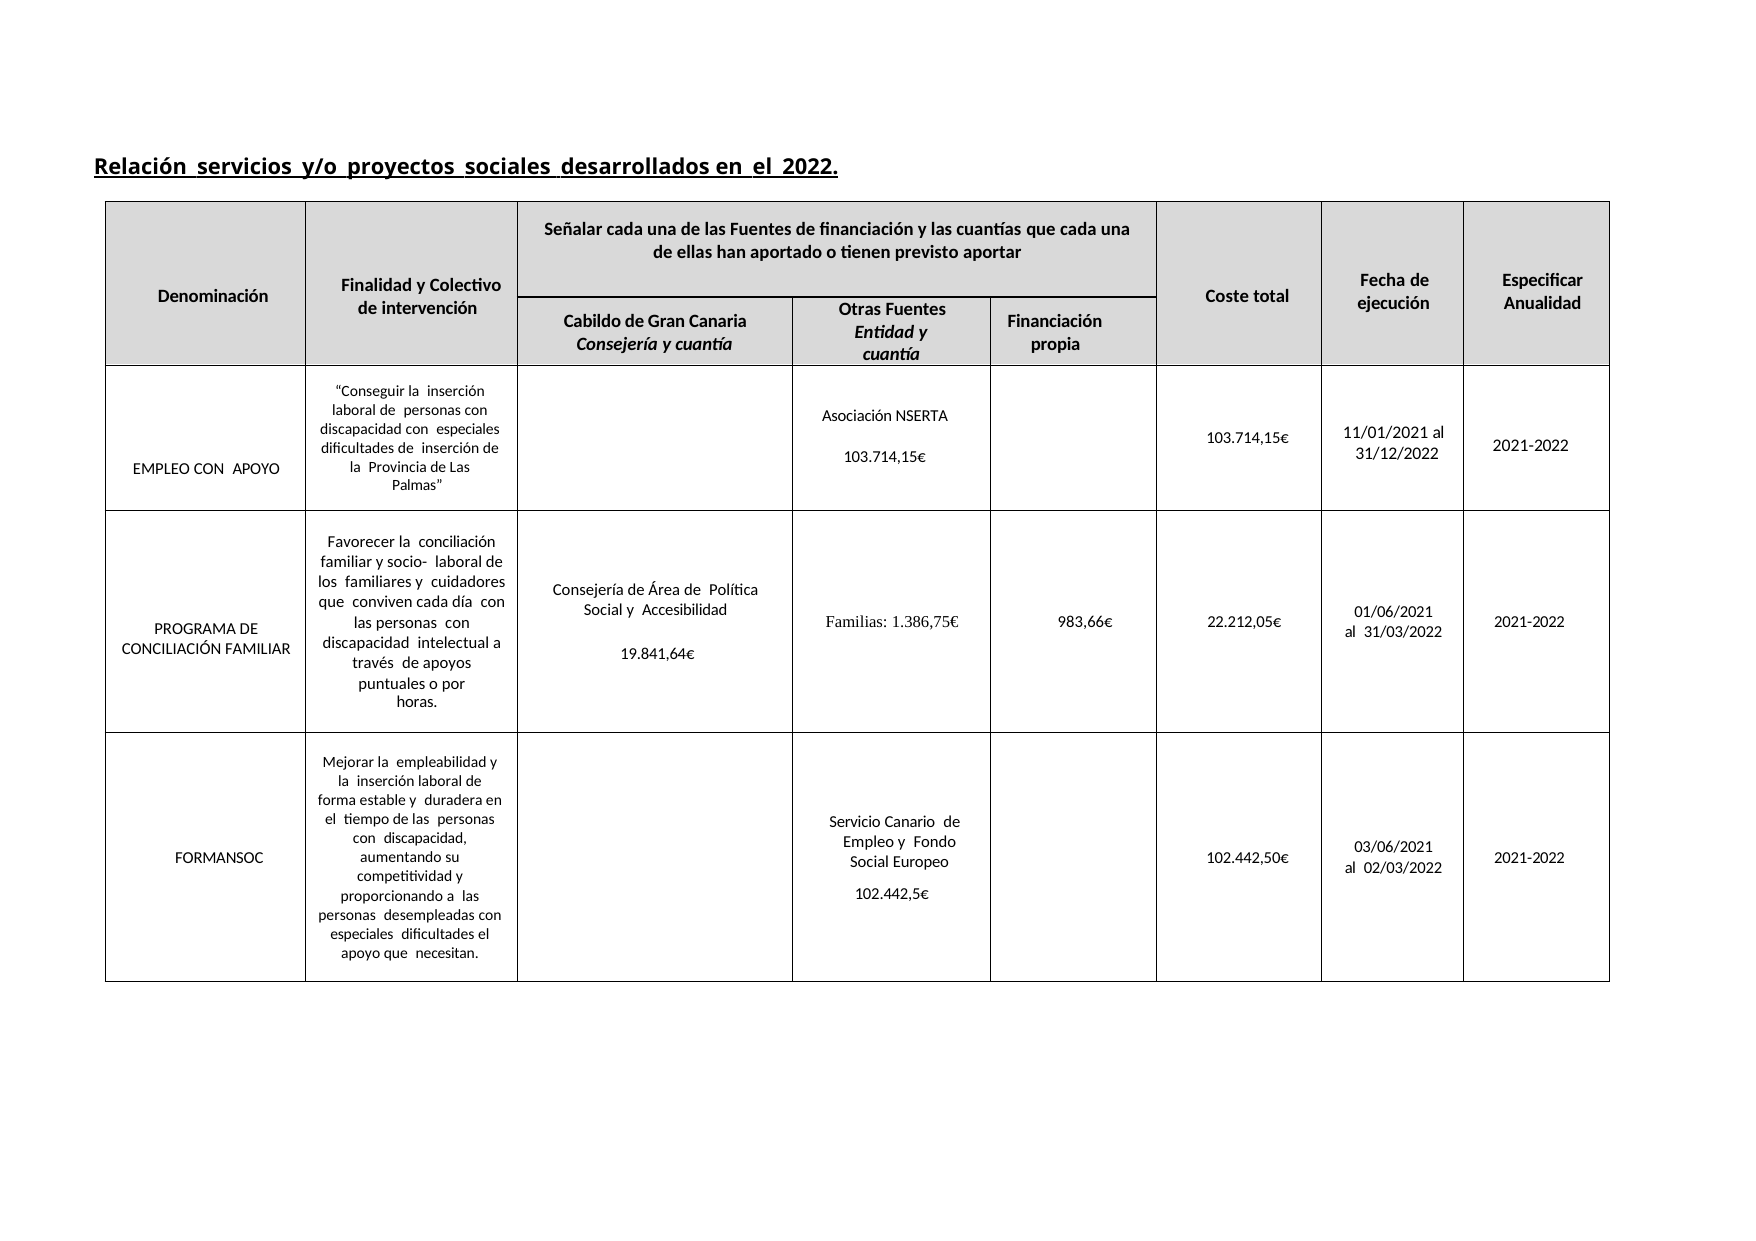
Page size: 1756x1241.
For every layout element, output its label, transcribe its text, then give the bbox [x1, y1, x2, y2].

table_cell Favorecer la conciliación familiar y socio- laboral de los familiares y cuidadores que conviven cada día con las personas con discapacidad intelectual a través de apoyos puntuales o por horas. [306, 511, 517, 732]
table_header Coste total [1157, 202, 1321, 364]
table_cell 2021-2022 [1464, 733, 1609, 981]
table_header Especificar Anualidad [1464, 202, 1609, 364]
table_cell [991, 733, 1156, 981]
table_cell 03/06/2021 al 02/03/2022 [1322, 733, 1463, 981]
table_cell 11/01/2021 al 31/12/2022 [1322, 366, 1463, 509]
table_cell Familias: 1.386,75€ [793, 511, 990, 732]
table_cell 22.212,05€ [1157, 511, 1321, 732]
table_cell 01/06/2021 al 31/03/2022 [1322, 511, 1463, 732]
table_cell 983,66€ [991, 511, 1156, 732]
text Relación servicios y/o proyectos sociales desarrollados en el 2022. [94, 151, 1474, 181]
table_header Finalidad y Colectivo de intervención [306, 202, 517, 364]
table_cell [518, 366, 792, 509]
table_cell Servicio Canario de Empleo y Fondo Social Europeo 102.442,5€ [793, 733, 990, 981]
table_cell Asociación NSERTA 103.714,15€ [793, 366, 990, 509]
table_header Señalar cada una de las Fuentes de financiación y las cuantías que cada una de ellas han aportado o tienen previsto aportar [518, 202, 1156, 296]
table_cell Cabildo de Gran Canaria Consejería y cuantía [518, 298, 792, 364]
table_cell Otras Fuentes Entidad y cuantía [793, 298, 990, 364]
table_cell PROGRAMA DE CONCILIACIÓN FAMILIAR [106, 511, 305, 732]
table_cell 2021-2022 [1464, 366, 1609, 509]
table_header Fecha de ejecución [1322, 202, 1463, 364]
table_cell Consejería de Área de Política Social y Accesibilidad 19.841,64€ [518, 511, 792, 732]
table_header Denominación [106, 202, 305, 364]
table_cell EMPLEO CON APOYO [106, 366, 305, 509]
table_cell “Conseguir la inserción laboral de personas con discapacidad con especiales dificultades de inserción de la Provincia de Las Palmas” [306, 366, 517, 509]
table_cell 102.442,50€ [1157, 733, 1321, 981]
table_cell 103.714,15€ [1157, 366, 1321, 509]
table_cell [518, 733, 792, 981]
table_cell Mejorar la empleabilidad y la inserción laboral de forma estable y duradera en el tiempo de las personas con discapacidad, aumentando su competitividad y proporcionando a las personas desempleadas con especiales dificultades el apoyo que necesitan. [306, 733, 517, 981]
table_cell [991, 366, 1156, 509]
table_cell Financiación propia [991, 298, 1156, 364]
table_cell FORMANSOC [106, 733, 305, 981]
table_cell 2021-2022 [1464, 511, 1609, 732]
